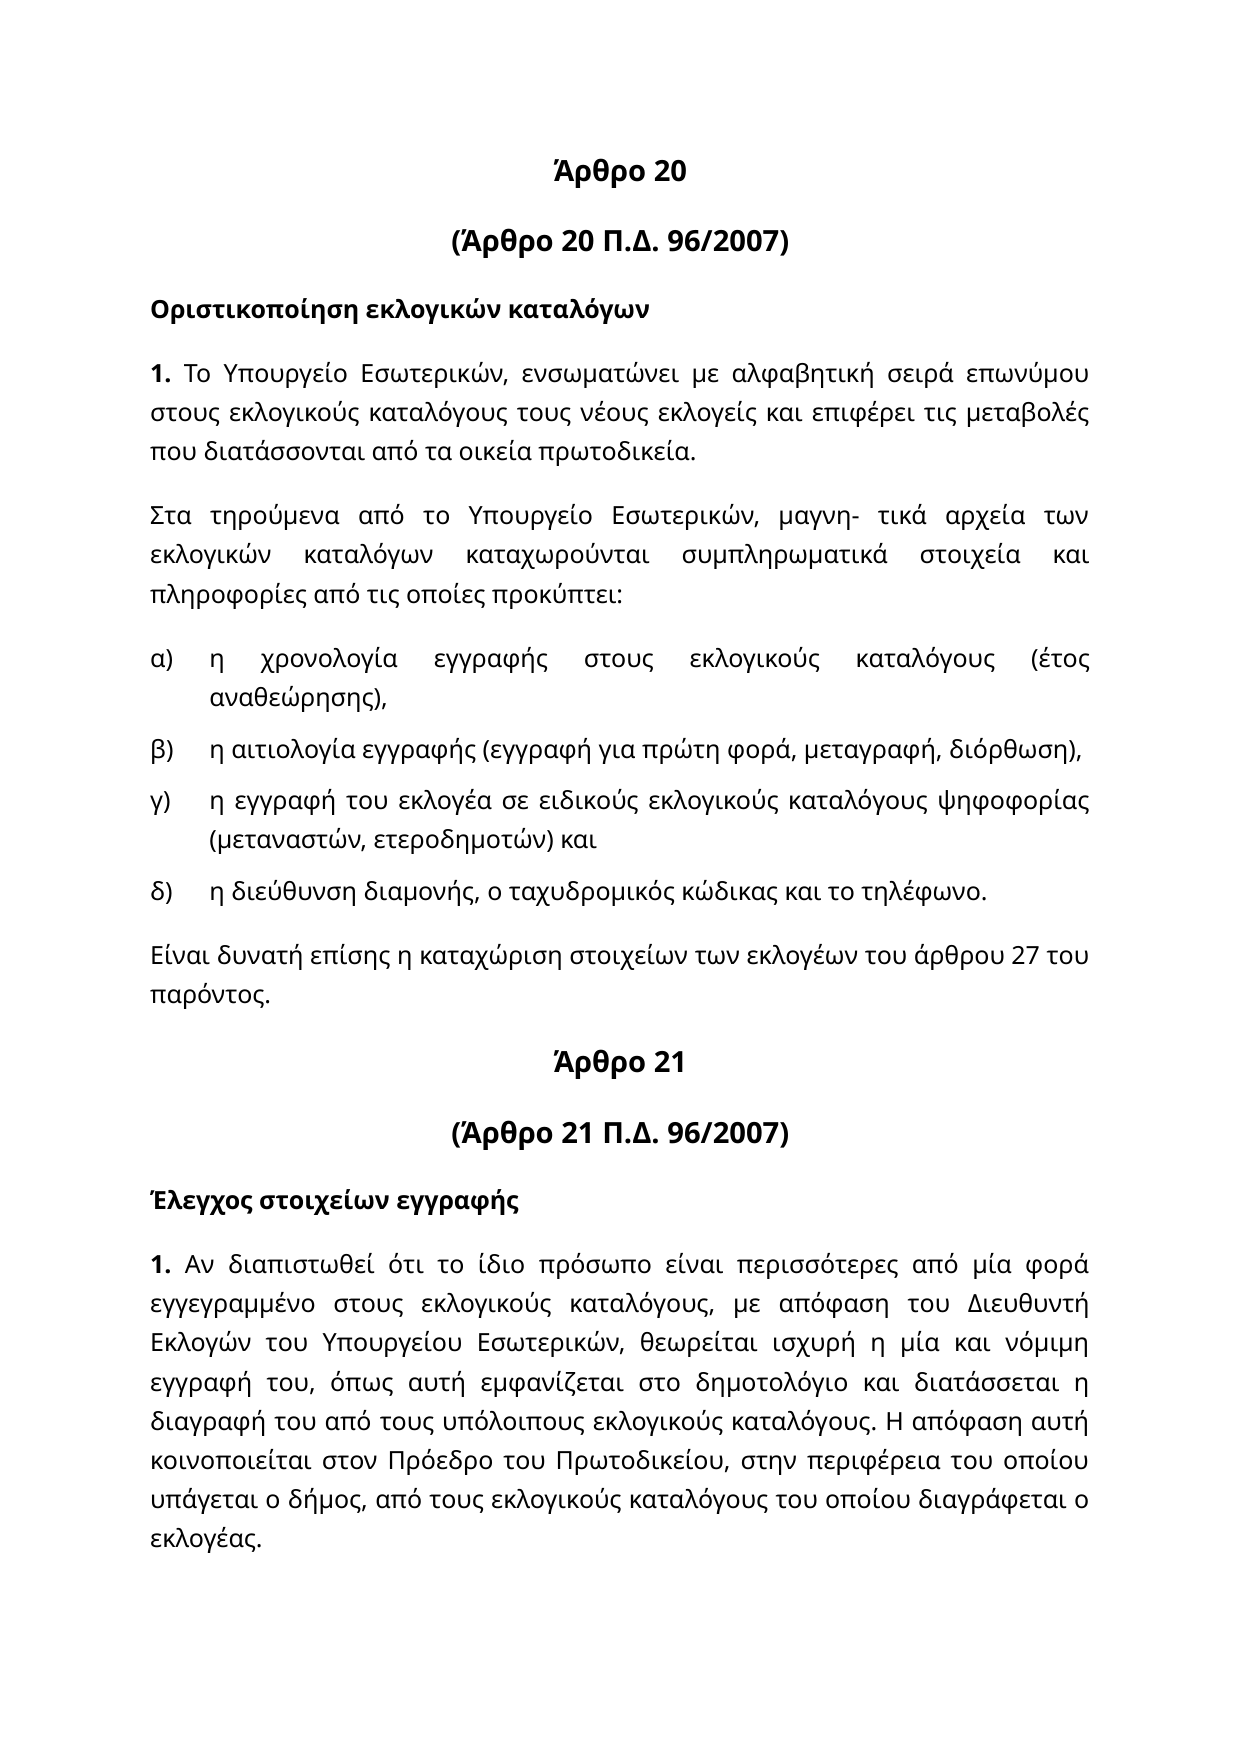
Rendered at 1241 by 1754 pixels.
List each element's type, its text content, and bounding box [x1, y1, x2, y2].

subtitle (Άρθρο 20 Π.Δ. 96/2007) [150, 221, 1090, 260]
list β) η αιτιολογία εγγραφής (εγγραφή για πρώτη φορά, μεταγραφή, διόρθωση), [150, 731, 1090, 765]
subtitle Άρθρο 21 [150, 1041, 1090, 1081]
list γ) η εγγραφή του εκλογέα σε ειδικούς εκλογικούς καταλόγους ψηφοφορίας (μεταναστών, ετεροδημοτών) και [150, 783, 1090, 856]
list α) η χρονολογία εγγραφής στους εκλογικούς καταλόγους (έτος αναθεώρησης), [150, 640, 1090, 714]
subtitle Άρθρο 20 [150, 150, 1090, 190]
text Στα τηρούμενα από το Υπουργείο Εσωτερικών, μαγνη- τικά αρχεία των εκλογικών καταλόγων καταχωρούνται συμπληρωματικά στοιχεία και πληροφορίες από τις οποίες προκύπτει: [150, 498, 1090, 610]
list δ) η διεύθυνση διαμονής, ο ταχυδρομικός κώδικας και το τηλέφωνο. [150, 874, 1090, 908]
text 1. Το Υπουργείο Εσωτερικών, ενσωματώνει με αλφαβητική σειρά επωνύμου στους εκλογικούς καταλόγους τους νέους εκλογείς και επιφέρει τις μεταβολές που διατάσσονται από τα οικεία πρωτοδικεία. [150, 355, 1090, 468]
subtitle (Άρθρο 21 Π.Δ. 96/2007) [150, 1112, 1090, 1152]
text Έλεγχος στοιχείων εγγραφής [150, 1182, 1090, 1217]
text Είναι δυνατή επίσης η καταχώριση στοιχείων των εκλογέων του άρθρου 27 του παρόντος. [150, 938, 1090, 1011]
text Οριστικοποίηση εκλογικών καταλόγων [150, 291, 1090, 325]
text 1. Αν διαπιστωθεί ότι το ίδιο πρόσωπο είναι περισσότερες από μία φορά εγγεγραμμένο στους εκλογικούς καταλόγους, με απόφαση του Διευθυντή Εκλογών του Υπουργείου Εσωτερικών, θεωρείται ισχυρή η μία και νόμιμη εγγραφή του, όπως αυτή εμφανίζεται στο δημοτολόγιο και διατάσσεται η διαγραφή του από τους υπόλοιπους εκλογικούς καταλόγους. Η απόφαση αυτή κοινοποιείται στον Πρόεδρο του Πρωτοδικείου, στην περιφέρεια του οποίου υπάγεται ο δήμος, από τους εκλογικούς καταλόγους του οποίου διαγράφεται ο εκλογέας. [150, 1247, 1090, 1555]
